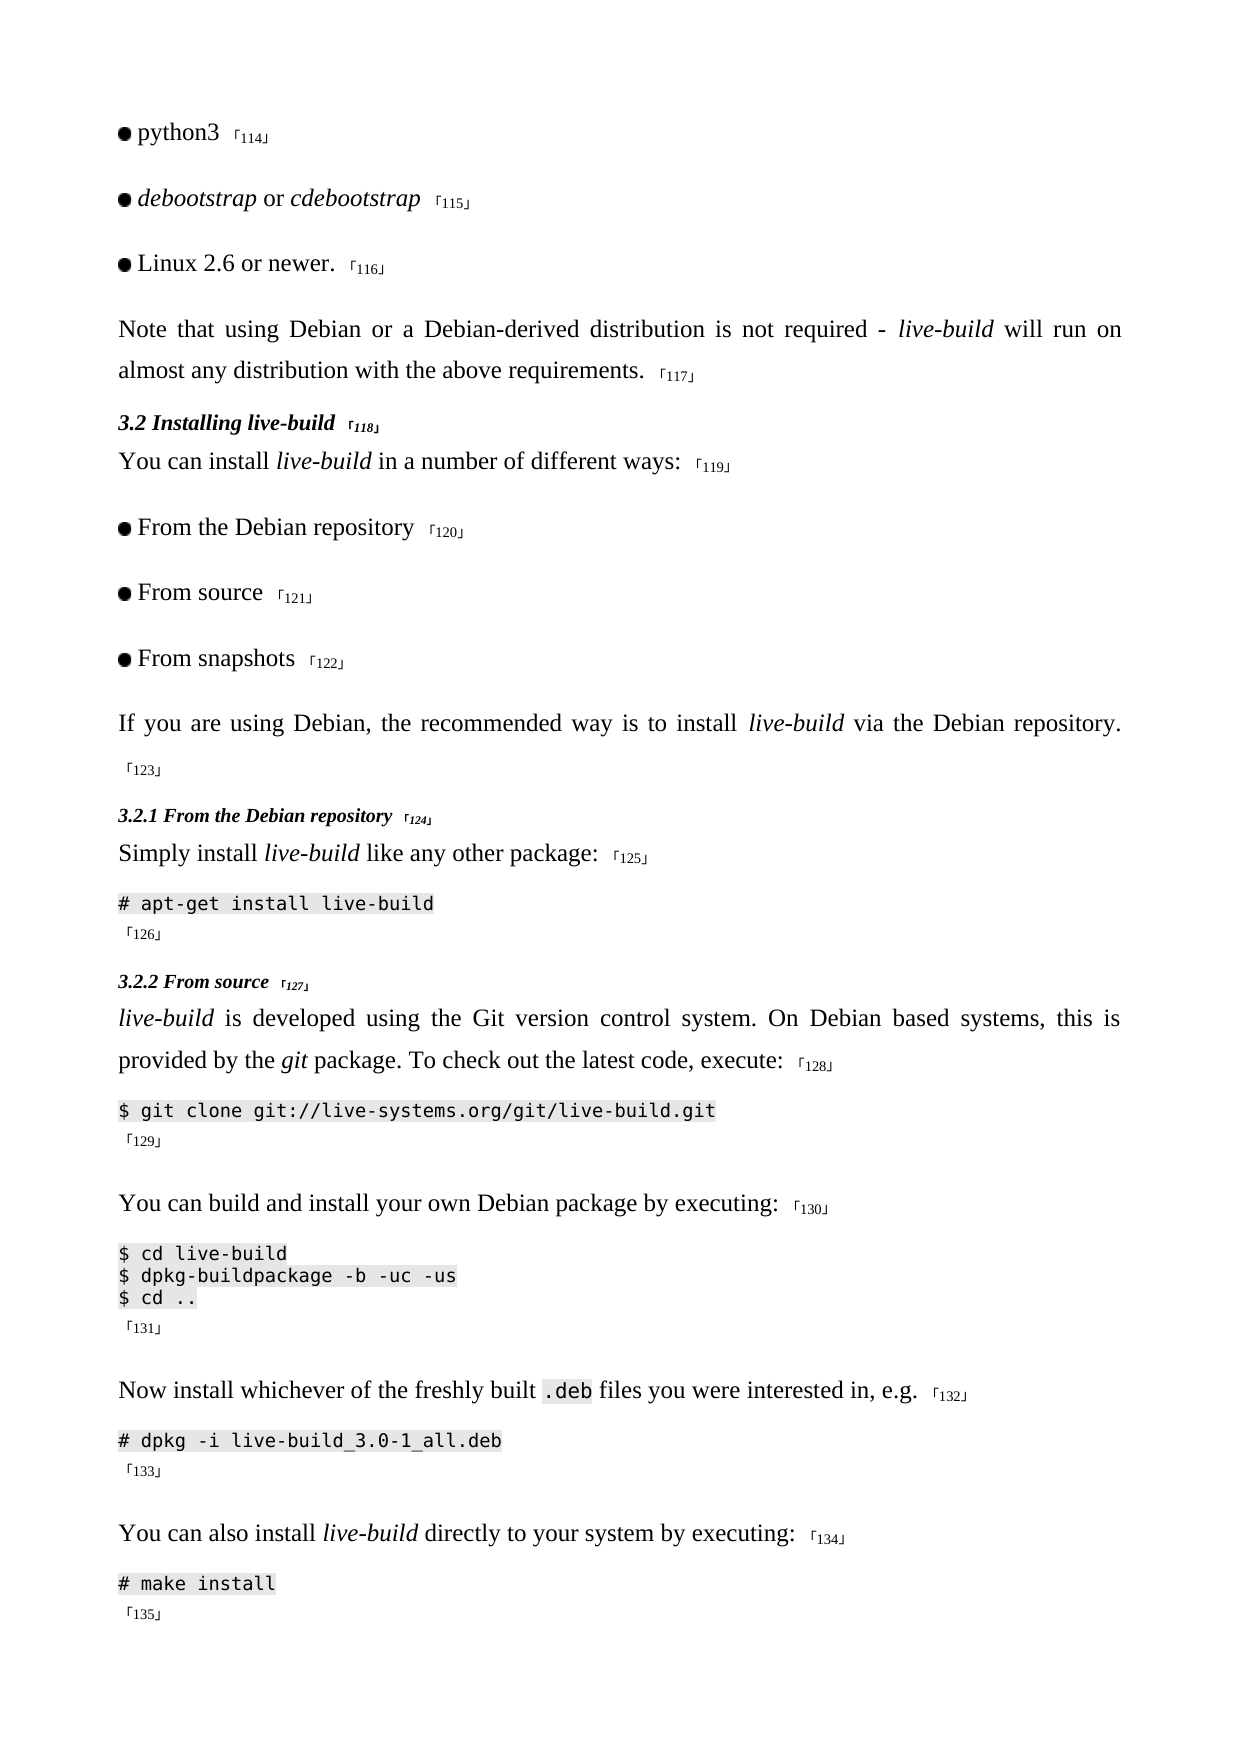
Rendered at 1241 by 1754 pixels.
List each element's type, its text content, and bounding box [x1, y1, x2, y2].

picture [118, 193, 132, 207]
text # apt-get install live-build [434, 893, 1122, 914]
text You can build and install your own Debian package by executing: 「130」 [118, 1189, 1122, 1217]
picture [118, 587, 132, 601]
text $ cd live-build [287, 1243, 1122, 1265]
text live-build is developed using the Git version control system. On Debian based systems, this is provided by the git package. To check out the latest code, execute: 「128」 [118, 1004, 1122, 1074]
text Linux 2.6 or newer. 「116」 [118, 249, 1122, 277]
text From the Debian repository 「120」 [118, 513, 1122, 541]
text python3 「114」 [118, 118, 1122, 146]
text Now install whichever of the freshly built .deb files you were interested in, e.g. 「132」 [118, 1376, 1122, 1404]
text 「131」 [118, 1309, 1122, 1337]
text $ dpkg-buildpackage -b -uc -us [457, 1265, 1122, 1287]
text From snapshots 「122」 [118, 644, 1122, 672]
subtitle 3.2.2 From source 「127」 [118, 970, 1122, 993]
text # make install [276, 1573, 1122, 1595]
text debootstrap or cdebootstrap 「115」 [118, 184, 1122, 212]
text 「133」 [118, 1452, 1122, 1480]
text Note that using Debian or a Debian-derived distribution is not required - live-build will run on almost any distribution with the above requirements. 「117」 [118, 315, 1122, 384]
text $ cd .. [197, 1287, 1122, 1309]
text Simply install live-build like any other package: 「125」 [118, 839, 1122, 867]
text 「129」 [118, 1122, 1122, 1150]
text If you are using Debian, the recommended way is to install live-build via the Debian repository. 「123」 [118, 709, 1122, 779]
picture [118, 522, 132, 536]
subtitle 3.2.1 From the Debian repository 「124」 [118, 804, 1122, 827]
picture [118, 653, 132, 667]
subtitle 3.2 Installing live-build 「118」 [118, 410, 1122, 435]
picture [118, 258, 132, 272]
text From source 「121」 [118, 578, 1122, 606]
text 「126」 [118, 914, 1122, 942]
text You can also install live-build directly to your system by executing: 「134」 [118, 1519, 1122, 1547]
text $ git clone git://live-systems.org/git/live-build.git [716, 1100, 1122, 1122]
text # dpkg -i live-build_3.0-1_all.deb [502, 1430, 1122, 1452]
text You can install live-build in a number of different ways: 「119」 [118, 447, 1122, 475]
text 「135」 [118, 1595, 1122, 1623]
picture [118, 127, 132, 141]
